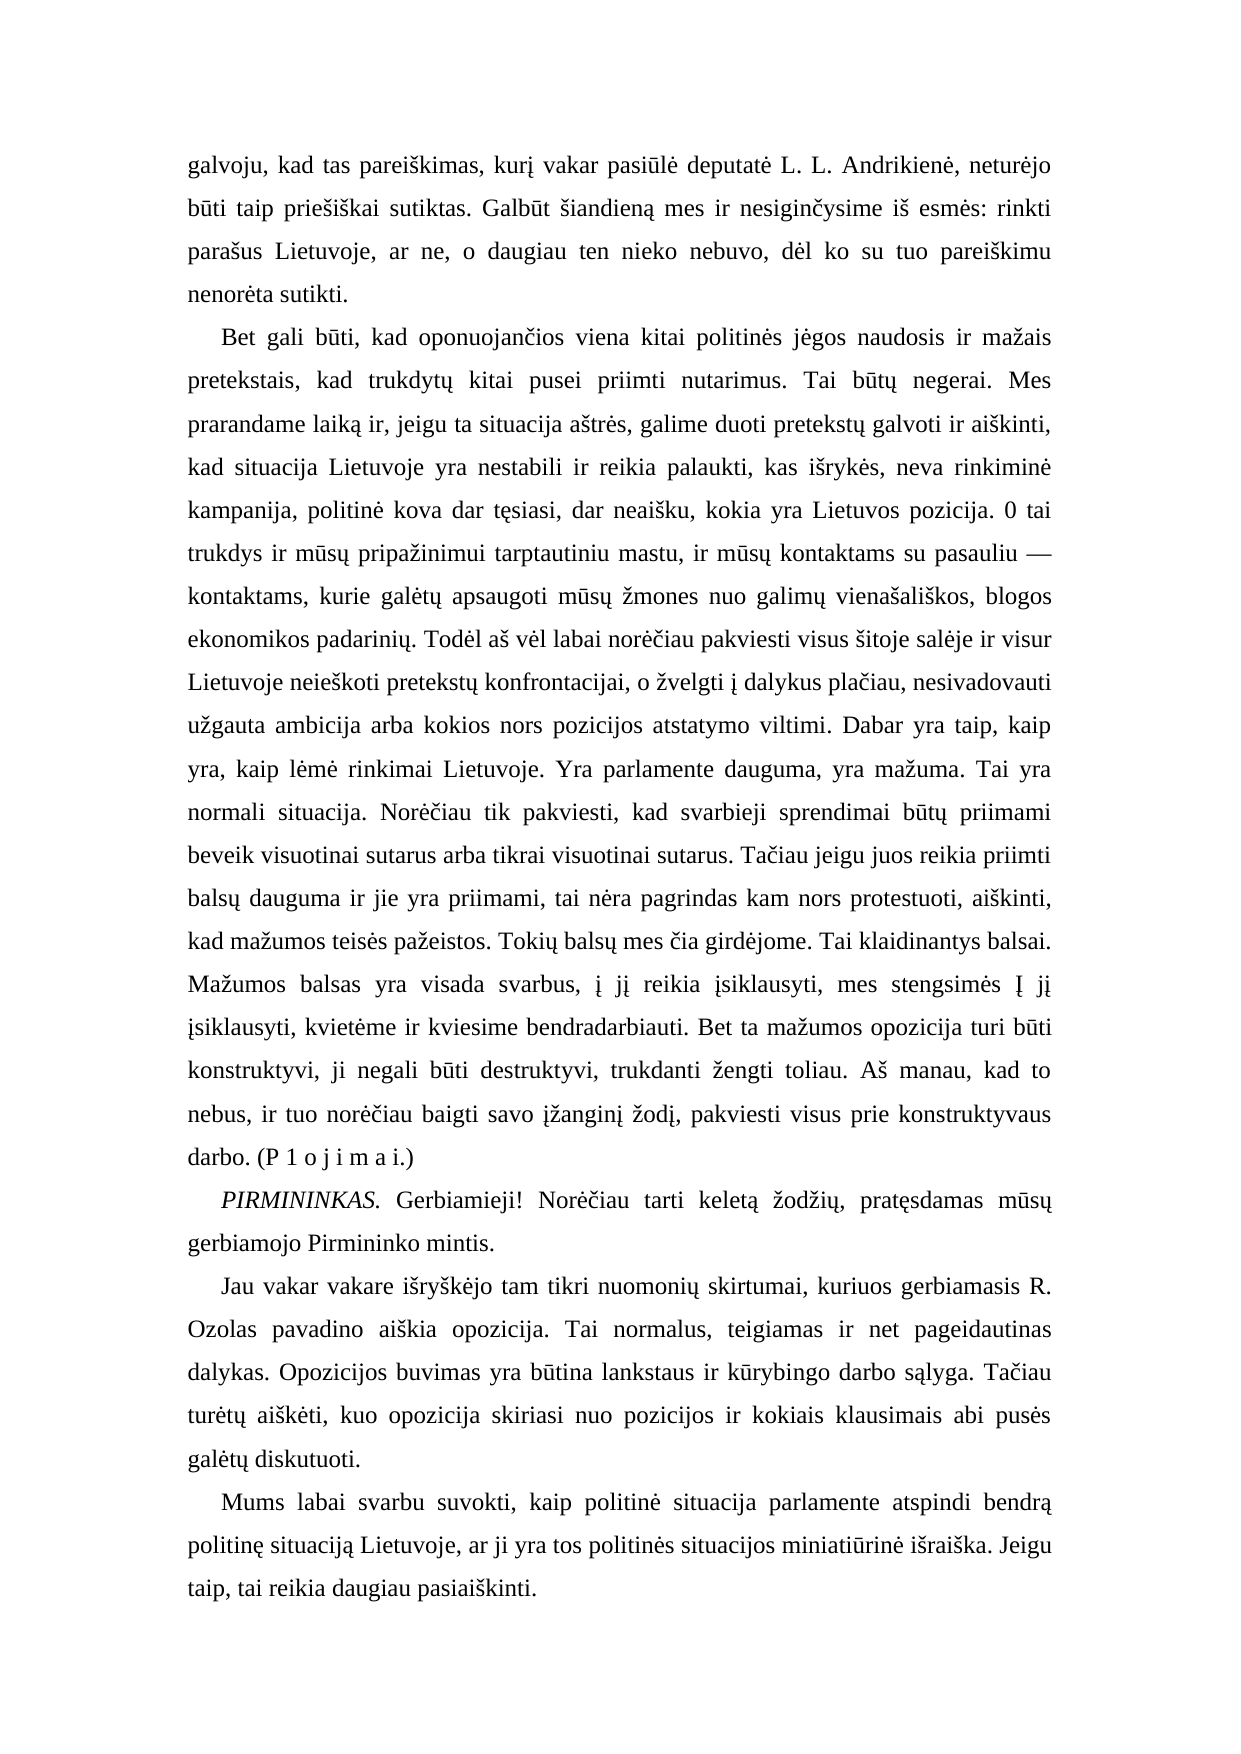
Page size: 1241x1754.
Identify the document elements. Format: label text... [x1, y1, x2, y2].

text Mums labai svarbu suvokti, kaip politinė situacija parlamente atspindi bendrą politinę situaciją Lietuvoje, ar ji yra tos politinės situacijos miniatiūrinė išraiška. Jeigu taip, tai reikia daugiau pasiaiškinti. [187, 1487, 1053, 1602]
text Pirmininkas. Gerbiamieji! Norėčiau tarti keletą žodžių, pratęsdamas mūsų gerbiamojo Pirmininko mintis. [187, 1185, 1053, 1257]
text galvoju, kad tas pareiškimas, kurį vakar pasiūlė deputatė L. L. Andrikienė, neturėjo būti taip priešiškai sutiktas. Galbūt šiandieną mes ir nesiginčysime iš esmės: rinkti parašus Lietuvoje, ar ne, o daugiau ten nieko nebuvo, dėl ko su tuo pareiškimu nenorėta sutikti. [187, 150, 1053, 308]
text Jau vakar vakare išryškėjo tam tikri nuomonių skirtumai, kuriuos gerbiamasis R. Ozolas pavadino aiškia opozicija. Tai normalus, teigiamas ir net pageidautinas dalykas. Opozicijos buvimas yra būtina lankstaus ir kūrybingo darbo sąlyga. Tačiau turėtų aiškėti, kuo opozicija skiriasi nuo pozicijos ir kokiais klausimais abi pusės galėtų diskutuoti. [187, 1271, 1053, 1472]
text Bet gali būti, kad oponuojančios viena kitai politinės jėgos naudosis ir mažais pretekstais, kad trukdytų kitai pusei priimti nutarimus. Tai būtų negerai. Mes prarandame laiką ir, jeigu ta situacija aštrės, galime duoti pretekstų galvoti ir aiškinti, kad situacija Lietuvoje yra nestabili ir reikia palaukti, kas išrykės, neva rinkiminė kampanija, politinė kova dar tęsiasi, dar neaišku, kokia yra Lietuvos pozicija. 0 tai trukdys ir mūsų pripažinimui tarptautiniu mastu, ir mūsų kontaktams su pasauliu — kontaktams, kurie galėtų apsaugoti mūsų žmones nuo galimų vienašališkos, blogos ekonomikos padarinių. Todėl aš vėl labai norėčiau pakviesti visus šitoje salėje ir visur Lietuvoje neieškoti pretekstų konfrontacijai, o žvelgti į dalykus plačiau, nesivadovauti užgauta ambicija arba kokios nors pozicijos atstatymo viltimi. Dabar yra taip, kaip yra, kaip lėmė rinkimai Lietuvoje. Yra parlamente dauguma, yra mažuma. Tai yra normali situacija. Norėčiau tik pakviesti, kad svarbieji sprendimai būtų priimami beveik visuotinai sutarus arba tikrai visuotinai sutarus. Tačiau jeigu juos reikia priimti balsų dauguma ir jie yra priimami, tai nėra pagrindas kam nors protestuoti, aiškinti, kad mažumos teisės pažeistos. Tokių balsų mes čia girdėjome. Tai klaidinantys balsai. Mažumos balsas yra visada svarbus, į jį reikia įsiklausyti, mes stengsimės Į jį įsiklausyti, kvietėme ir kviesime bendradarbiauti. Bet ta mažumos opozicija turi būti konstruktyvi, ji negali būti destruktyvi, trukdanti žengti toliau. Aš manau, kad to nebus, ir tuo norėčiau baigti savo įžanginį žodį, pakviesti visus prie konstruktyvaus darbo. (P 1 o j i m a i.) [187, 322, 1053, 1171]
